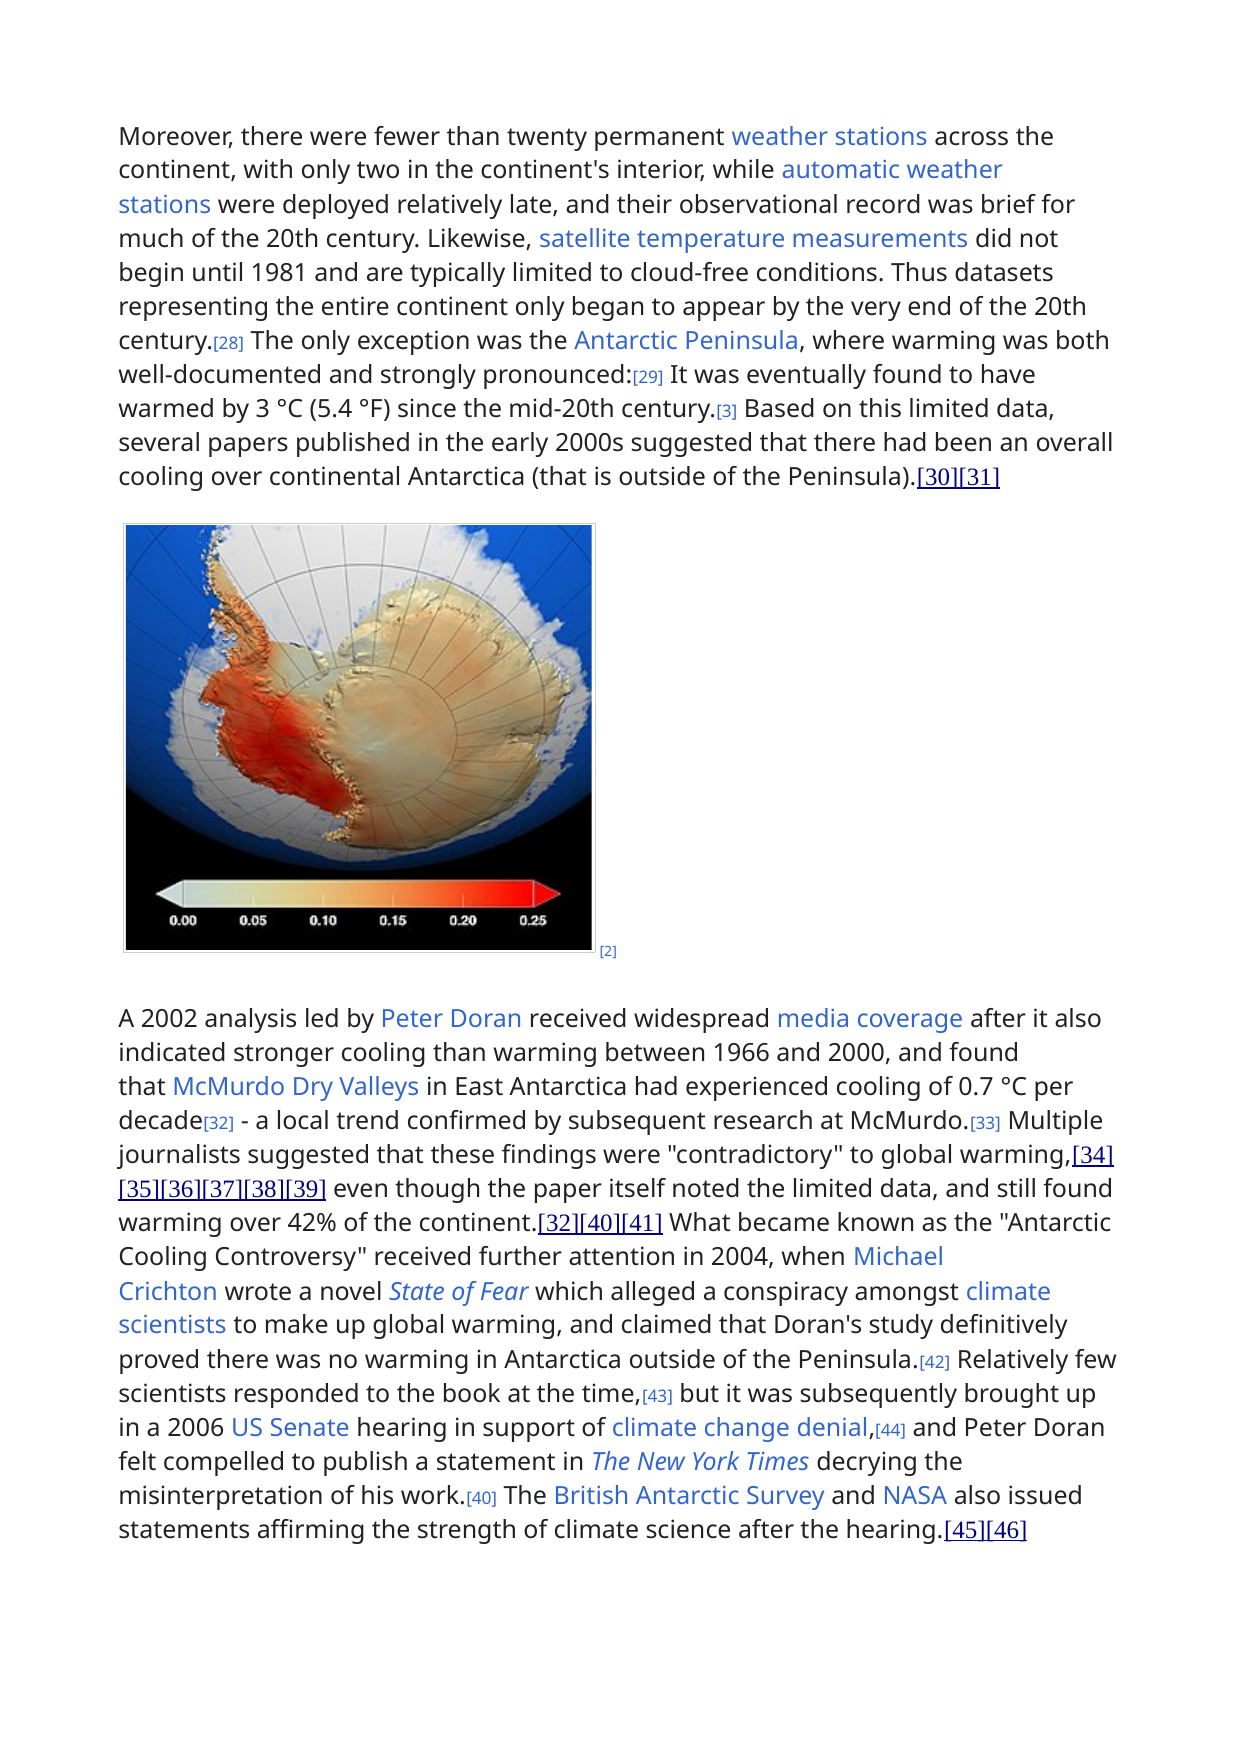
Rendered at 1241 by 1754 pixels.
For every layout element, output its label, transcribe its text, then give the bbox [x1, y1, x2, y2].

picture [125, 525, 592, 950]
text A 2002 analysis led by Peter Doran received widespread media coverage after it also indicated stronger cooling than warming between 1966 and 2000, and found that McMurdo Dry Valleys in East Antarctica had experienced cooling of 0.7 °C per decade[32] - a local trend confirmed by subsequent research at McMurdo.[33] Multiple journalists suggested that these findings were "contradictory" to global warming,[34][35][36][37][38][39] even though the paper itself noted the limited data, and still found warming over 42% of the continent.[32][40][41] What became known as the "Antarctic Cooling Controversy" received further attention in 2004, when Michael Crichton wrote a novel State of Fear which alleged a conspiracy amongst climate scientists to make up global warming, and claimed that Doran's study definitively proved there was no warming in Antarctica outside of the Peninsula.[42] Relatively few scientists responded to the book at the time,[43] but it was subsequently brought up in a 2006 US Senate hearing in support of climate change denial,[44] and Peter Doran felt compelled to publish a statement in The New York Times decrying the misinterpretation of his work.[40] The British Antarctic Survey and NASA also issued statements affirming the strength of climate science after the hearing.[45][46] [118, 1001, 1122, 1546]
text [2] [118, 518, 1122, 961]
text Moreover, there were fewer than twenty permanent weather stations across the continent, with only two in the continent's interior, while automatic weather stations were deployed relatively late, and their observational record was brief for much of the 20th century. Likewise, satellite temperature measurements did not begin until 1981 and are typically limited to cloud-free conditions. Thus datasets representing the entire continent only began to appear by the very end of the 20th century.[28] The only exception was the Antarctic Peninsula, where warming was both well-documented and strongly pronounced:[29] It was eventually found to have warmed by 3 °C (5.4 °F) since the mid-20th century.[3] Based on this limited data, several papers published in the early 2000s suggested that there had been an overall cooling over continental Antarctica (that is outside of the Peninsula).[30][31] [118, 118, 1122, 493]
